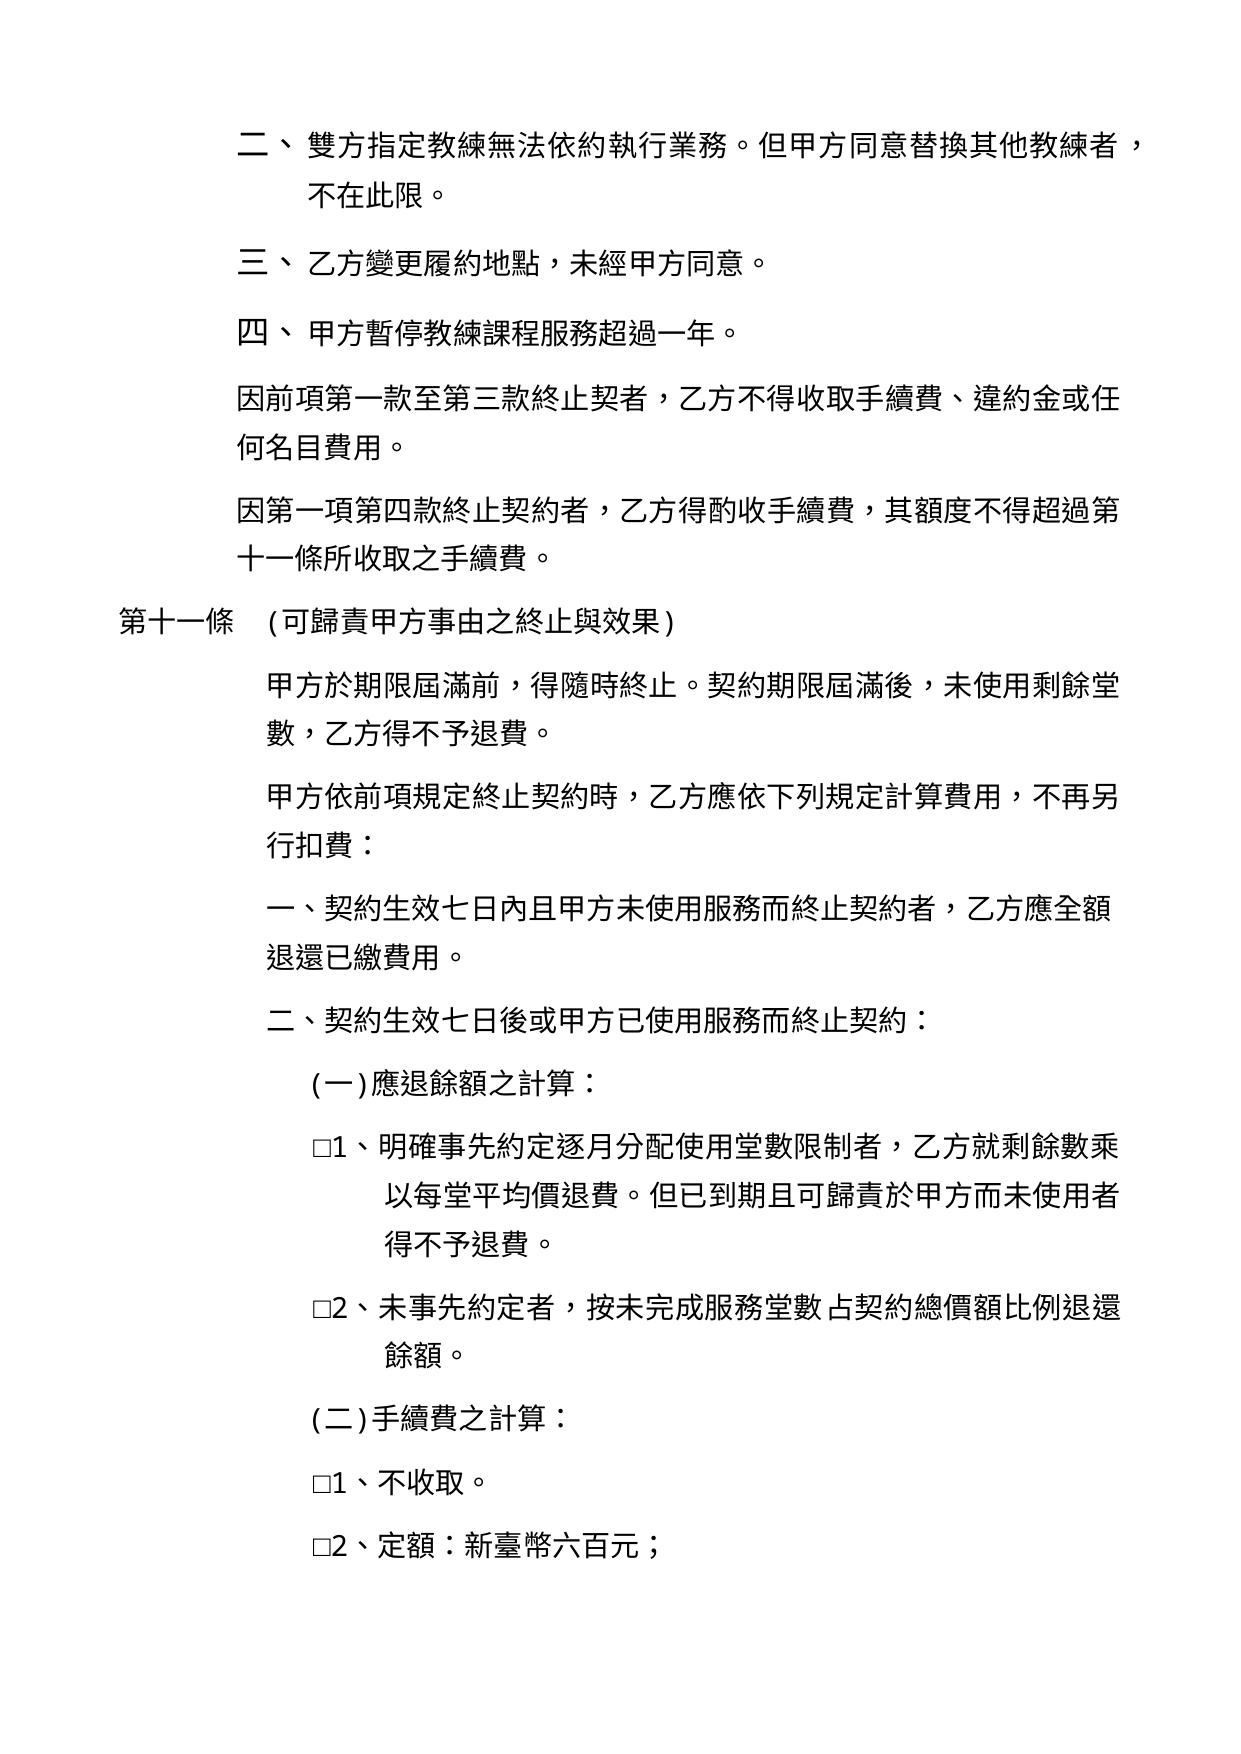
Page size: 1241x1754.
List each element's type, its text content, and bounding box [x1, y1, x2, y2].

text 第十一條 (可歸責甲方事由之終止與效果) [118, 599, 1122, 641]
text 因第一項第四款終止契約者，乙方得酌收手續費，其額度不得超過第十一條所收取之手續費。 [236, 487, 1122, 578]
list 甲方暫停教練課程服務超過一年。 [236, 306, 1122, 354]
text 一、契約生效七日內且甲方未使用服務而終止契約者，乙方應全額退還已繳費用。 [266, 886, 1122, 977]
list 雙方指定教練無法依約執行業務。但甲方同意替換其他教練者，不在此限。 [236, 118, 1122, 215]
text (一)應退餘額之計算： [266, 1061, 1122, 1103]
text □1、不收取。 [313, 1459, 1122, 1502]
text (二)手續費之計算： [266, 1396, 1122, 1438]
text 因前項第一款至第三款終止契者，乙方不得收取手續費、違約金或任何名目費用。 [236, 376, 1122, 467]
text 二、契約生效七日後或甲方已使用服務而終止契約： [266, 997, 1122, 1040]
list 乙方變更履約地點，未經甲方同意。 [236, 236, 1122, 284]
text □1、明確事先約定逐月分配使用堂數限制者，乙方就剩餘數乘以每堂平均價退費。但已到期且可歸責於甲方而未使用者得不予退費。 [313, 1124, 1122, 1263]
text 甲方依前項規定終止契約時，乙方應依下列規定計算費用，不再另行扣費： [207, 774, 1122, 865]
text □2、未事先約定者，按未完成服務堂數占契約總價額比例退還餘額。 [313, 1284, 1122, 1375]
text □2、定額：新臺幣六百元； [313, 1523, 1122, 1565]
text 甲方於期限屆滿前，得隨時終止。契約期限屆滿後，未使用剩餘堂數，乙方得不予退費。 [207, 662, 1122, 753]
